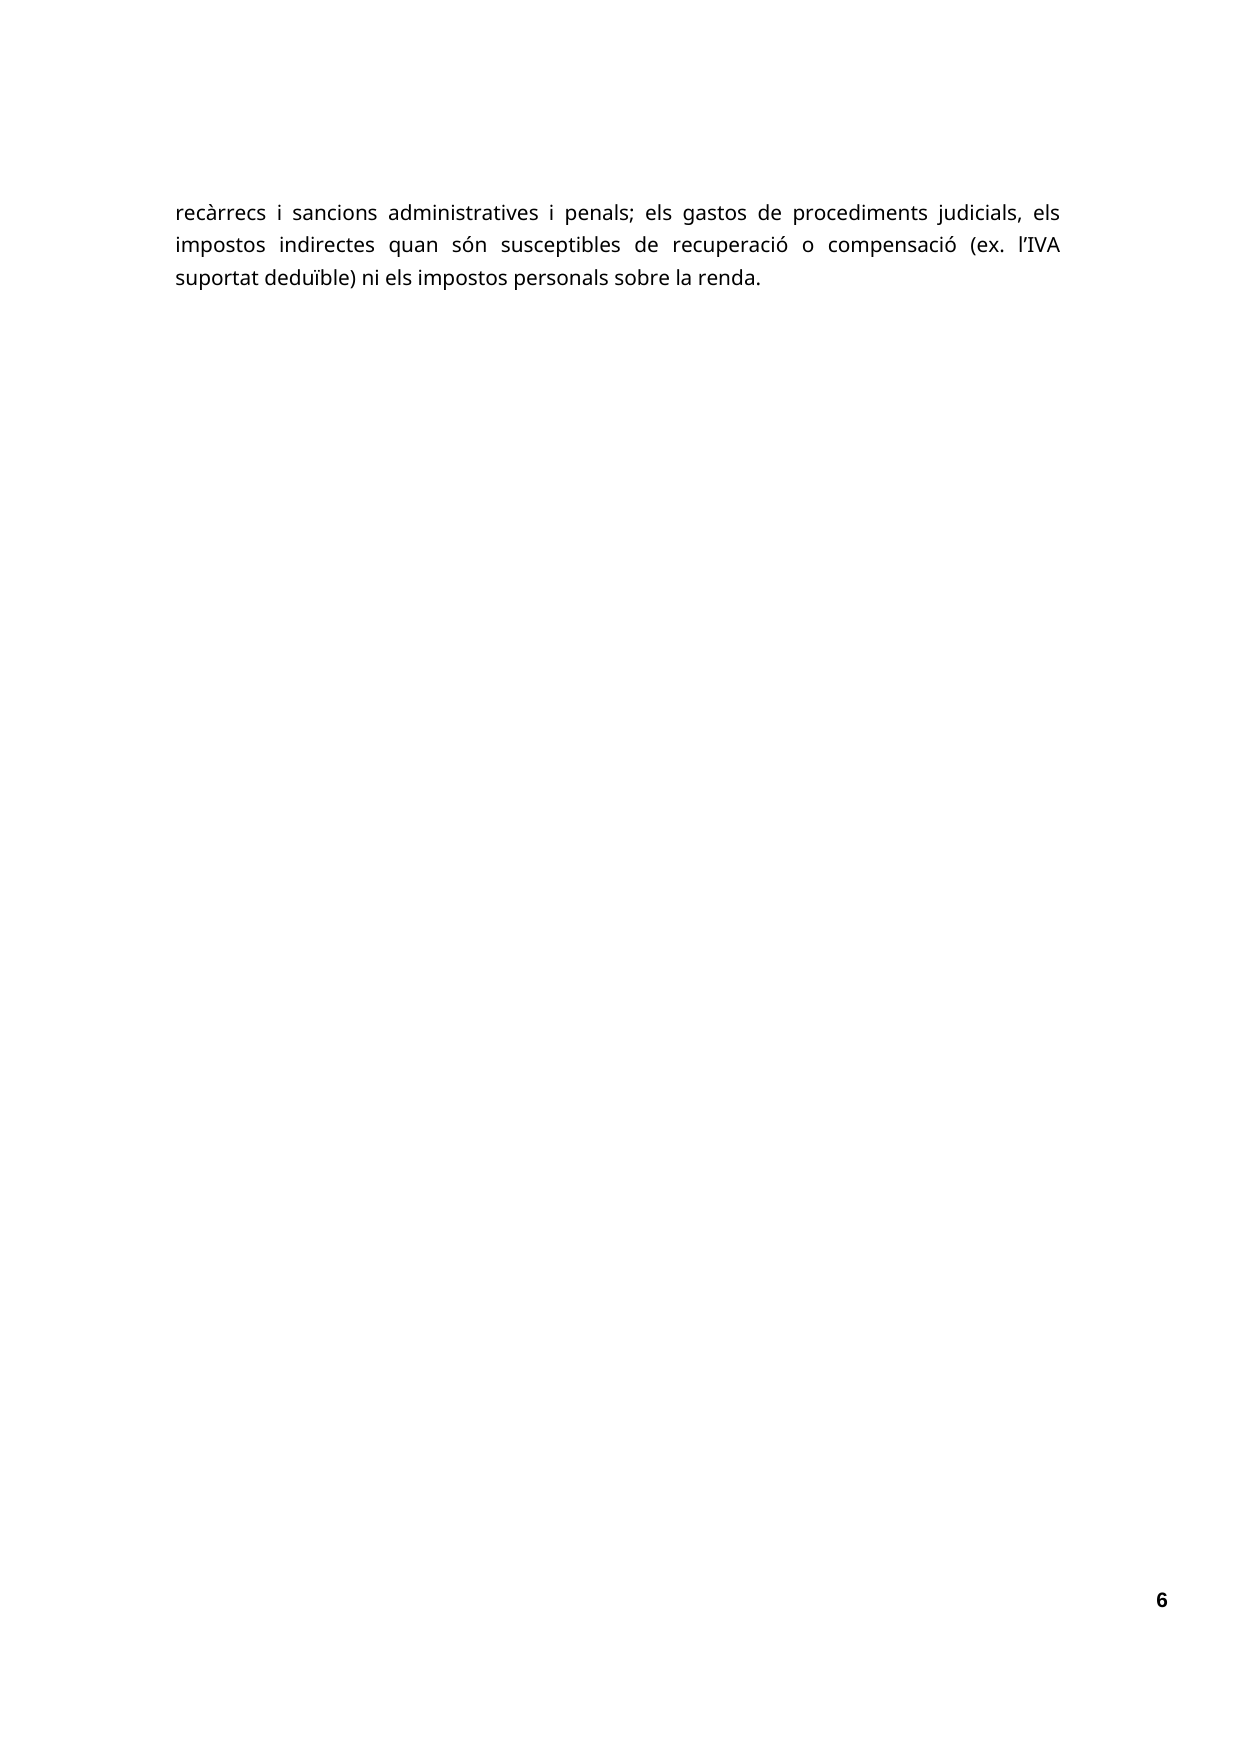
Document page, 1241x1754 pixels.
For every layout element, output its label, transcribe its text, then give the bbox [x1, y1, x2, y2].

text recàrrecs i sancions administratives i penals; els gastos de procediments judicials, els impostos indirectes quan són susceptibles de recuperació o compensació (ex. l’IVA suportat deduïble) ni els impostos personals sobre la renda. [175, 198, 1061, 292]
